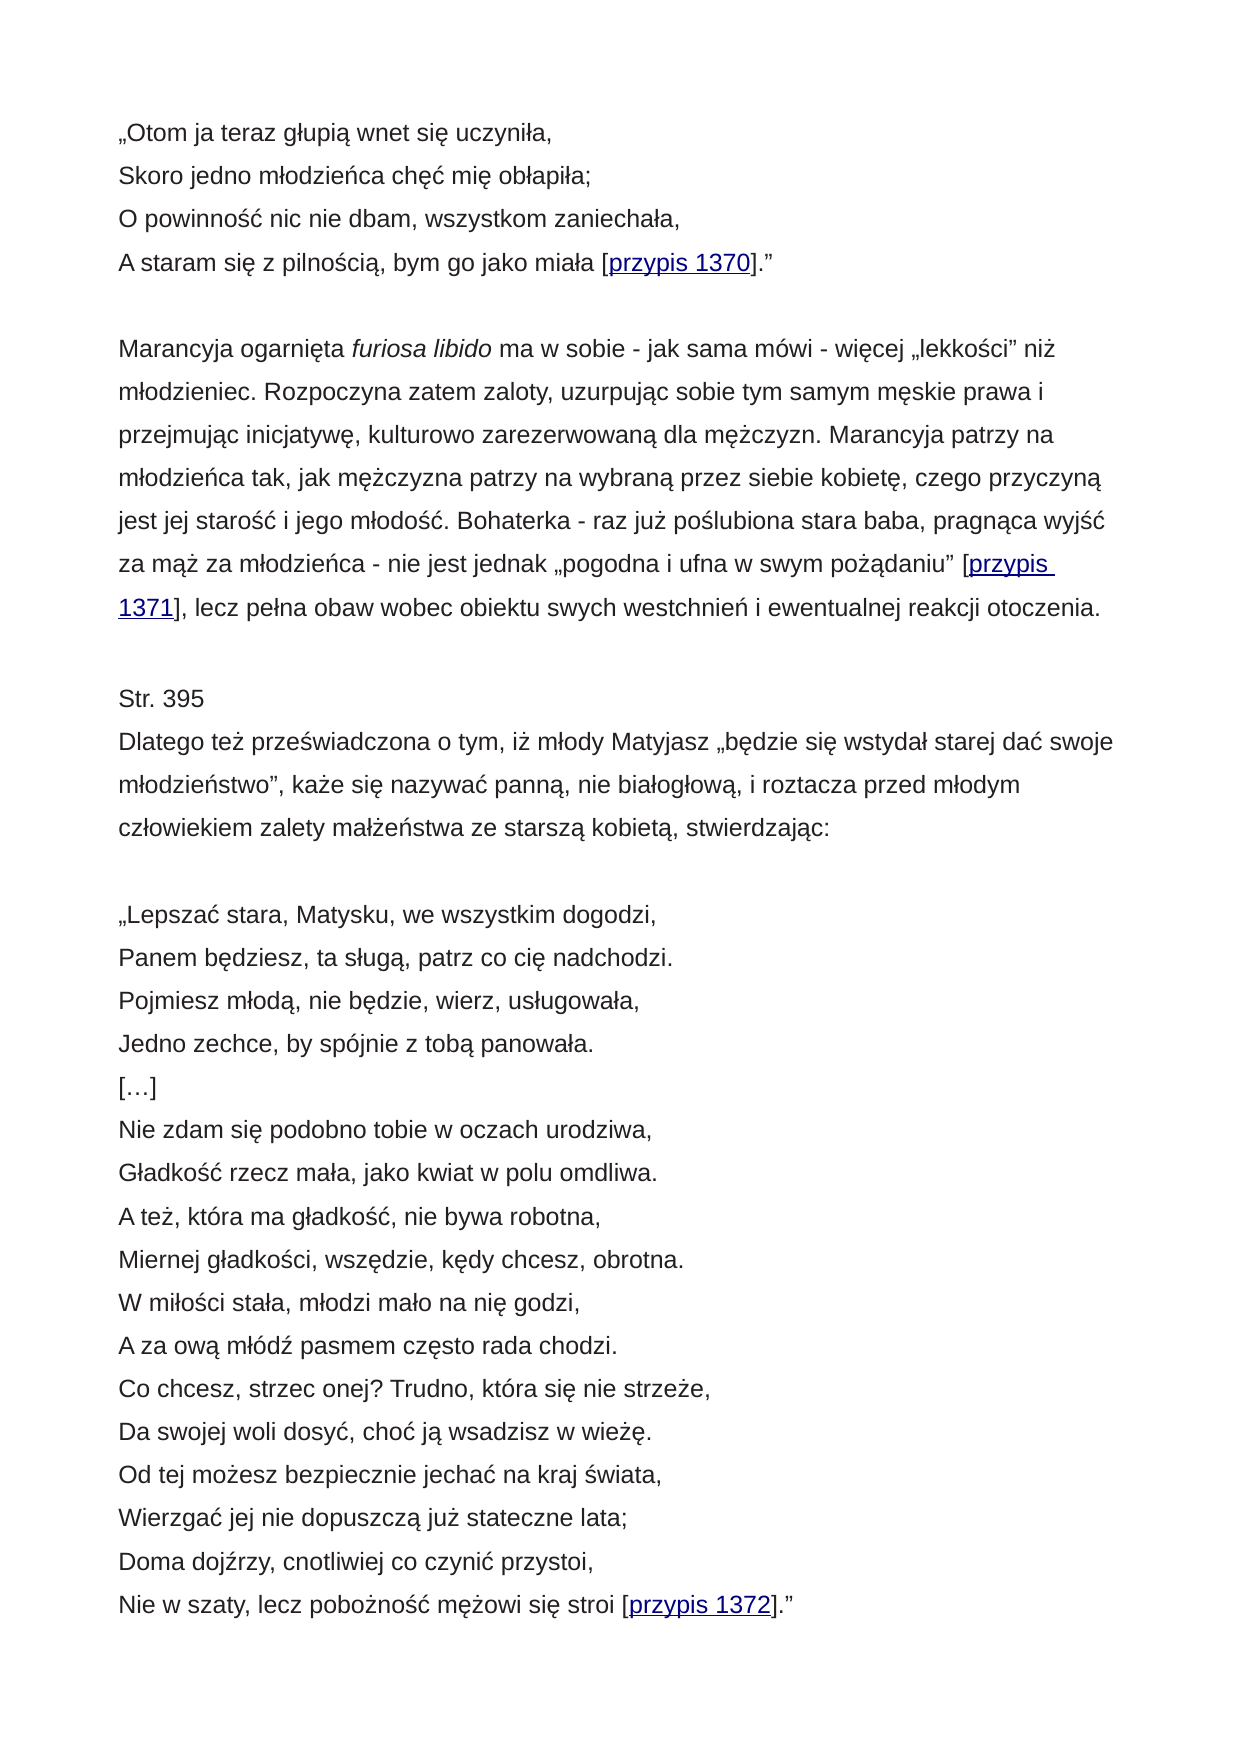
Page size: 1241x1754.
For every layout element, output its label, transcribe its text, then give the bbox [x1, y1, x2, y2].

text Marancyja ogarnięta furiosa libido ma w sobie - jak sama mówi - więcej „lekkości” niż młodzieniec. Rozpoczyna zatem zaloty, uzurpując sobie tym samym męskie prawa i przejmując inicjatywę, kulturowo zarezerwowaną dla mężczyzn. Marancyja patrzy na młodzieńca tak, jak mężczyzna patrzy na wybraną przez siebie kobietę, czego przyczyną jest jej starość i jego młodość. Bohaterka - raz już poślubiona stara baba, pragnąca wyjść za mąż za młodzieńca - nie jest jednak „pogodna i ufna w swym pożądaniu” [przypis 1371], lecz pełna obaw wobec obiektu swych westchnień i ewentualnej reakcji otoczenia. [118, 334, 1122, 621]
text Dlatego też przeświadczona o tym, iż młody Matyjasz „będzie się wstydał starej dać swoje młodzieństwo”, każe się nazywać panną, nie białogłową, i roztacza przed młodym człowiekiem zalety małżeństwa ze starszą kobietą, stwierdzając: [118, 727, 1122, 842]
text Pojmiesz młodą, nie będzie, wierz, usługowała, [118, 986, 1122, 1015]
text Nie zdam się podobno tobie w oczach urodziwa, [118, 1115, 1122, 1144]
text Skoro jedno młodzieńca chęć mię obłapiła; [118, 161, 1122, 190]
text O powinność nic nie dbam, wszystkom zaniechała, [118, 204, 1122, 233]
text Od tej możesz bezpiecznie jechać na kraj świata, [118, 1460, 1122, 1489]
text Miernej gładkości, wszędzie, kędy chcesz, obrotna. [118, 1245, 1122, 1273]
text A za ową młódź pasmem często rada chodzi. [118, 1331, 1122, 1360]
text Gładkość rzecz mała, jako kwiat w polu omdliwa. [118, 1158, 1122, 1187]
text W miłości stała, młodzi mało na nię godzi, [118, 1288, 1122, 1317]
text Panem będziesz, ta sługą, patrz co cię nadchodzi. [118, 943, 1122, 972]
text Doma dojźrzy, cnotliwiej co czynić przystoi, [118, 1547, 1122, 1575]
text […] [118, 1072, 1122, 1101]
text A też, która ma gładkość, nie bywa robotna, [118, 1202, 1122, 1230]
text Nie w szaty, lecz pobożność mężowi się stroi [przypis 1372].” [118, 1590, 1122, 1618]
text „Lepszać stara, Matysku, we wszystkim dogodzi, [118, 900, 1122, 928]
text Wierzgać jej nie dopuszczą już stateczne lata; [118, 1503, 1122, 1532]
text Str. 395 [118, 684, 1122, 713]
text „Otom ja teraz głupią wnet się uczyniła, [118, 118, 1122, 147]
text Co chcesz, strzec onej? Trudno, która się nie strzeże, [118, 1374, 1122, 1403]
text Da swojej woli dosyć, choć ją wsadzisz w wieżę. [118, 1417, 1122, 1446]
text Jedno zechce, by spójnie z tobą panowała. [118, 1029, 1122, 1058]
text A staram się z pilnością, bym go jako miała [przypis 1370].” [118, 247, 1122, 276]
